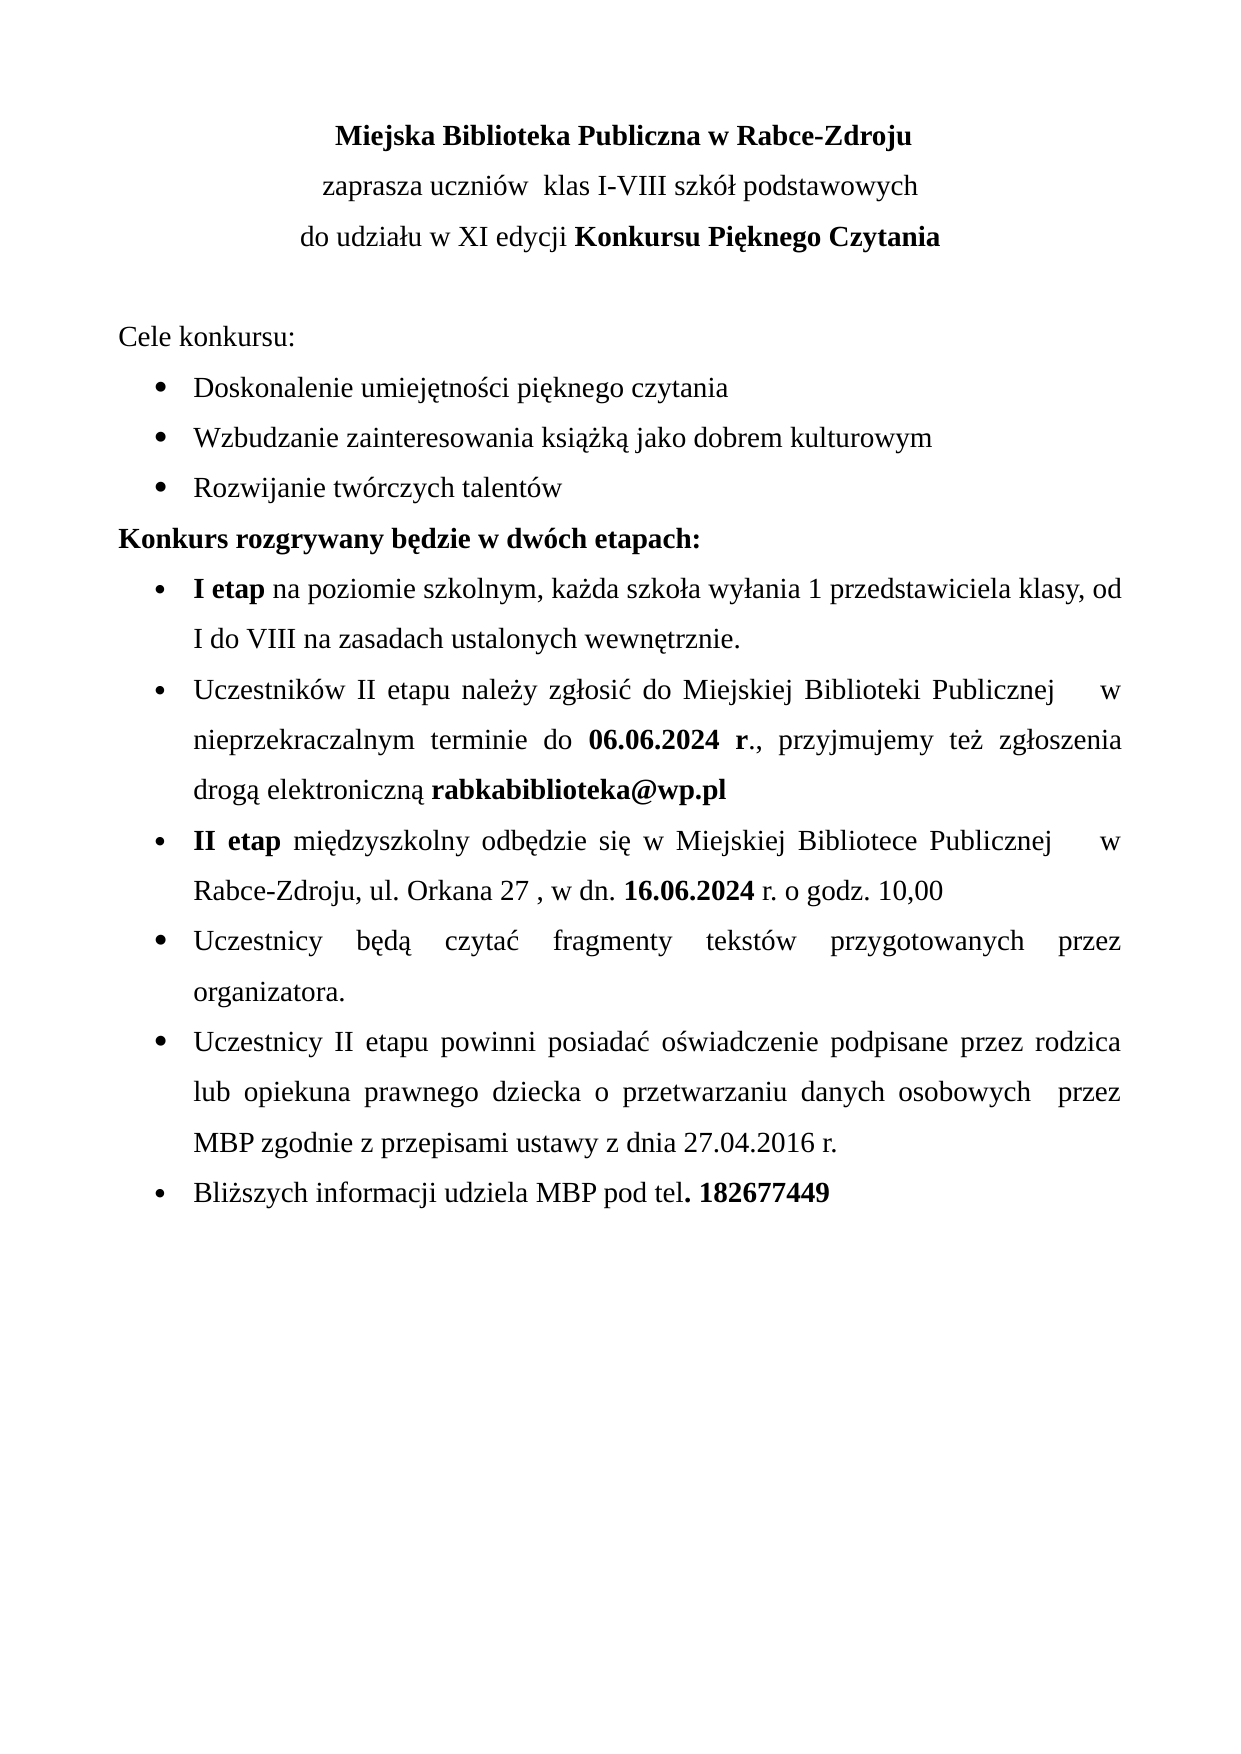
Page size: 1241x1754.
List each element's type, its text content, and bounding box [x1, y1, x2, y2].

list Wzbudzanie zainteresowania książką jako dobrem kulturowym [156, 420, 1122, 454]
list II etap międzyszkolny odbędzie się w Miejskiej Bibliotece Publicznej w Rabce-Zdroju, ul. Orkana 27 , w dn. 16.06.2024 r. o godz. 10,00 [156, 823, 1122, 907]
list Rozwijanie twórczych talentów [156, 471, 1122, 504]
text zaprasza uczniów klas I-VIII szkół podstawowych [118, 168, 1122, 202]
text do udziału w XI edycji Konkursu Pięknego Czytania [118, 219, 1122, 252]
list Uczestnicy będą czytać fragmenty tekstów przygotowanych przez organizatora. [156, 923, 1122, 1007]
text Miejska Biblioteka Publiczna w Rabce-Zdroju [118, 118, 1122, 152]
list Bliższych informacji udziela MBP pod tel. 182677449 [156, 1175, 1122, 1209]
text Konkurs rozgrywany będzie w dwóch etapach: [118, 521, 1122, 554]
list Doskonalenie umiejętności pięknego czytania [156, 370, 1122, 403]
list Uczestnicy II etapu powinni posiadać oświadczenie podpisane przez rodzica lub opiekuna prawnego dziecka o przetwarzaniu danych osobowych przez MBP zgodnie z przepisami ustawy z dnia 27.04.2016 r. [156, 1024, 1122, 1158]
list I etap na poziomie szkolnym, każda szkoła wyłania 1 przedstawiciela klasy, od I do VIII na zasadach ustalonych wewnętrznie. [156, 571, 1122, 655]
list Uczestników II etapu należy zgłosić do Miejskiej Biblioteki Publicznej w nieprzekraczalnym terminie do 06.06.2024 r., przyjmujemy też zgłoszenia drogą elektroniczną rabkabiblioteka@wp.pl [156, 672, 1122, 806]
text Cele konkursu: [118, 319, 1122, 353]
